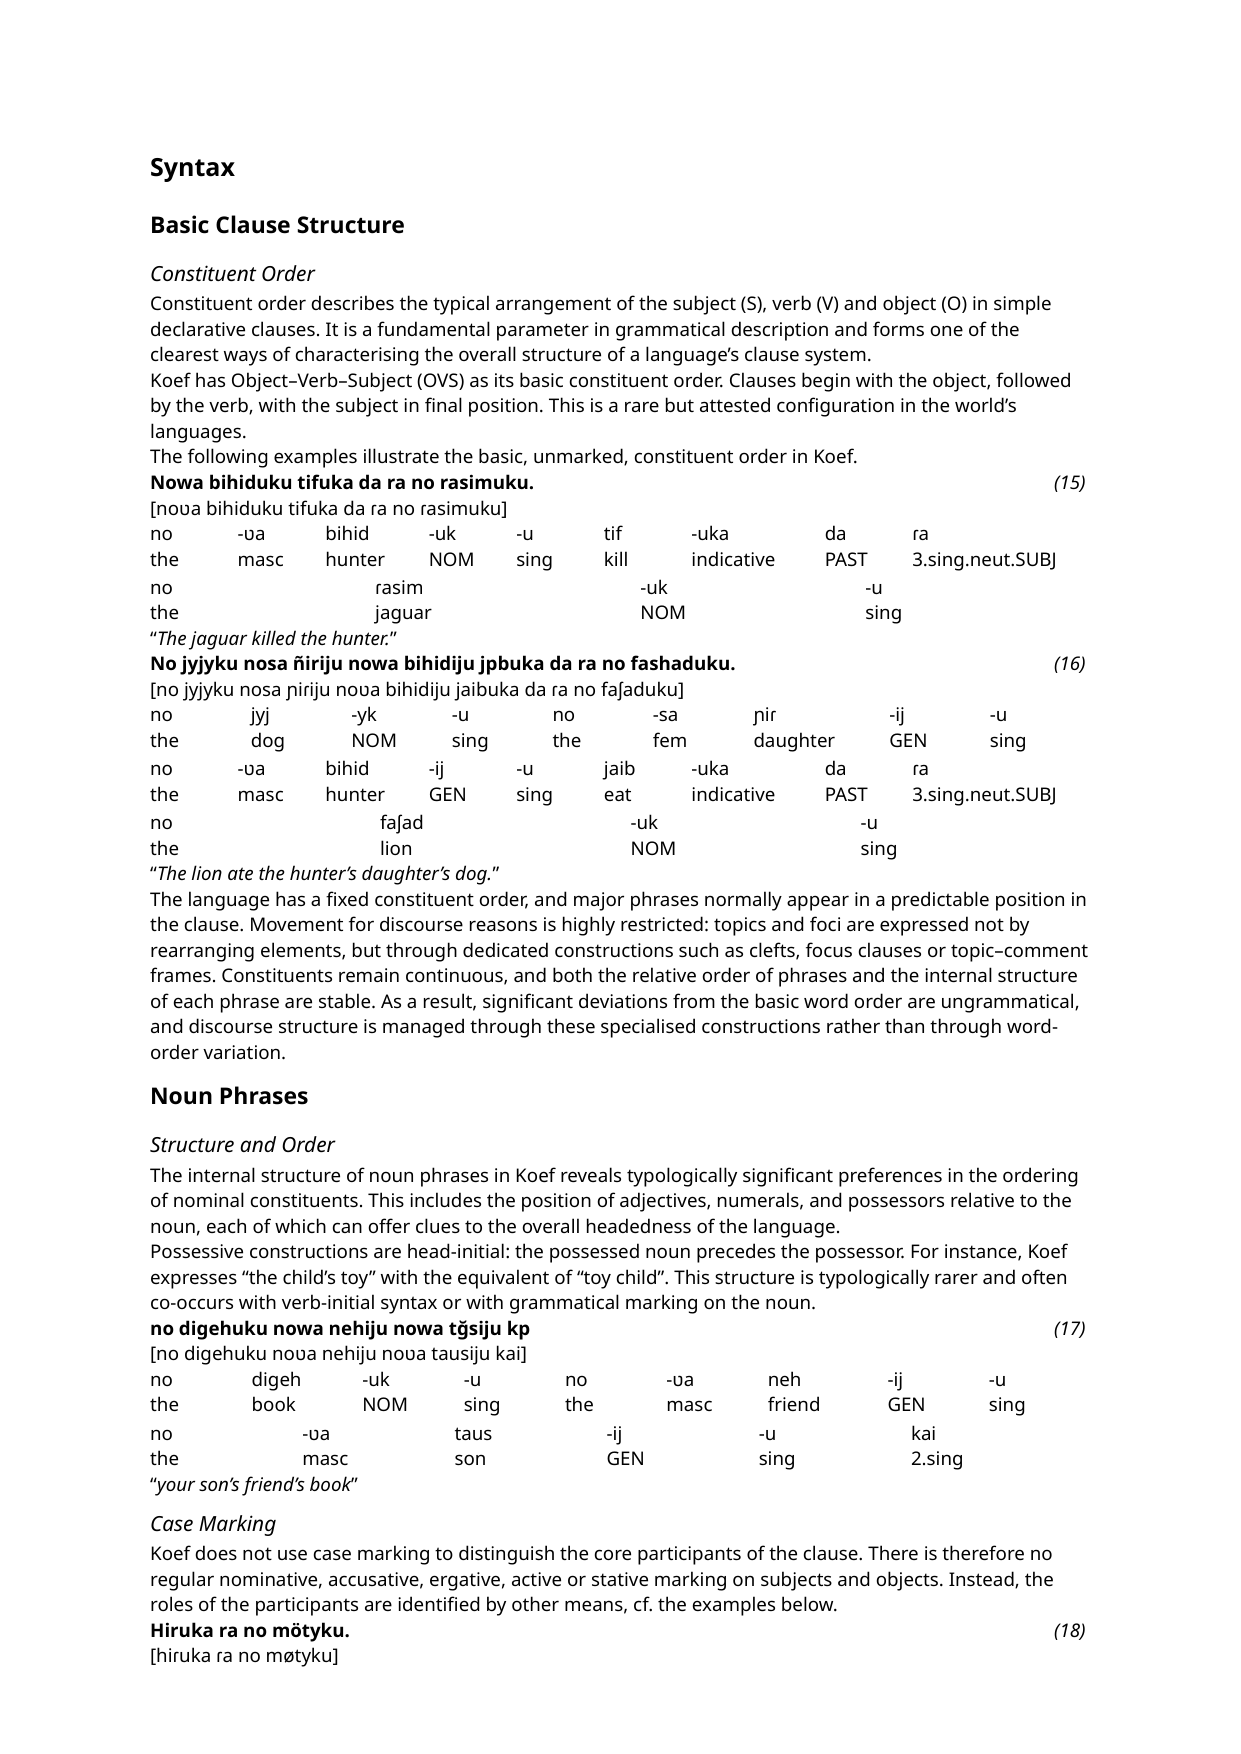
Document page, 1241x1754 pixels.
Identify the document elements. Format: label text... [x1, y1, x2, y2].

table_cell sing [990, 727, 1090, 753]
subtitle Syntax [150, 150, 1090, 184]
text [noʋa bihiduku tifuka da ɾa no ɾasimuku] [150, 495, 1090, 520]
table_header -ʋa [302, 1420, 454, 1445]
table_header -ij [887, 1366, 989, 1392]
table_header diɡeh [251, 1366, 362, 1392]
text “your son’s friend’s book” [150, 1471, 1090, 1496]
table_cell the [150, 781, 237, 807]
table_header -uk [429, 520, 516, 546]
table_cell GEN [606, 1445, 758, 1471]
text No jyjyku nosa ñiriju nowa bihidiju jpbuka da ra no fashaduku. (16) [150, 651, 1090, 676]
table_header no [552, 702, 653, 727]
table_header no [150, 574, 375, 600]
table_header kai [911, 1420, 1090, 1445]
table_cell friend [768, 1392, 887, 1417]
table_header no [150, 810, 380, 835]
table_cell the [150, 600, 375, 625]
table_cell sing [464, 1392, 565, 1417]
table_cell indicative [691, 546, 824, 571]
table_header no [150, 1366, 251, 1392]
subtitle Constituent Order [150, 259, 1090, 287]
table_cell NOM [640, 600, 865, 625]
table_header no [150, 520, 237, 546]
table_cell hunter [325, 781, 428, 807]
table_cell book [251, 1392, 362, 1417]
table_cell GEN [887, 1392, 989, 1417]
table_header ɾa [912, 520, 1090, 546]
table_header -sa [653, 702, 753, 727]
table_header no [565, 1366, 666, 1392]
text Koef has Object–Verb–Subject (OVS) as its basic constituent order. Clauses begin with the object, followed by the verb, with the subject in final position. This is a rare but attested configuration in the world’s languages. [150, 367, 1090, 444]
table_cell masc [666, 1392, 768, 1417]
text Koef does not use case marking to distinguish the core participants of the clause. There is therefore no regular nominative, accusative, ergative, active or stative marking on subjects and objects. Instead, the roles of the participants are identified by other means, cf. the examples below. [150, 1541, 1090, 1617]
table_header jyj [251, 702, 351, 727]
table_cell masc [302, 1445, 454, 1471]
subtitle Case Marking [150, 1509, 1090, 1537]
text [no diɡehuku noʋa nehiju noʋa tausiju kai] [150, 1341, 1090, 1366]
table_header -u [865, 574, 1090, 600]
table_header -yk [351, 702, 452, 727]
table_cell kill [604, 546, 691, 571]
table_header bihid [325, 756, 428, 781]
subtitle Structure and Order [150, 1130, 1090, 1159]
table_cell sing [989, 1392, 1090, 1417]
table_cell sing [452, 727, 552, 753]
table_cell masc [238, 546, 325, 571]
table_header tif [604, 520, 691, 546]
table_cell the [150, 727, 251, 753]
table_cell sing [516, 781, 604, 807]
table_cell eat [604, 781, 691, 807]
text The internal structure of noun phrases in Koef reveals typologically significant preferences in the ordering of nominal constituents. This includes the position of adjectives, numerals, and possessors relative to the noun, each of which can offer clues to the overall headedness of the language. [150, 1162, 1090, 1238]
table_header -u [989, 1366, 1090, 1392]
table_header jaib [604, 756, 691, 781]
table_cell 3.sing.neut.SUBJ [912, 781, 1090, 807]
table_header -uka [691, 520, 824, 546]
text [no jyjyku nosa ɲiɾiju noʋa bihidiju jaibuka da ɾa no faʃaduku] [150, 676, 1090, 702]
table_header ɲiɾ [753, 702, 889, 727]
table_cell lion [380, 835, 630, 861]
table_header -uk [640, 574, 865, 600]
table_cell NOM [429, 546, 516, 571]
table_header -uka [691, 756, 824, 781]
table_cell the [150, 1392, 251, 1417]
table_cell sing [516, 546, 604, 571]
table_header no [150, 1420, 302, 1445]
table_cell masc [238, 781, 325, 807]
table_header -uk [362, 1366, 463, 1392]
table_cell indicative [691, 781, 824, 807]
text Hiruka ra no mötyku. (18) [150, 1617, 1090, 1643]
table_cell the [565, 1392, 666, 1417]
table_header -ij [429, 756, 516, 781]
text “The jaguar killed the hunter.” [150, 625, 1090, 651]
text “The lion ate the hunter’s daughter’s dog.” [150, 861, 1090, 886]
table_cell sing [860, 835, 1090, 861]
text The following examples illustrate the basic, unmarked, constituent order in Koef. [150, 444, 1090, 469]
table_header -ij [606, 1420, 758, 1445]
text [hiɾuka ɾa no møtyku] [150, 1643, 1090, 1668]
text Nowa bihiduku tifuka da ra no rasimuku. (15) [150, 469, 1090, 495]
table_header -u [759, 1420, 911, 1445]
table_cell sing [865, 600, 1090, 625]
table_cell the [150, 546, 237, 571]
table_header no [150, 702, 251, 727]
table_cell jaguar [375, 600, 640, 625]
table_cell 3.sing.neut.SUBJ [912, 546, 1090, 571]
text Possessive constructions are head-initial: the possessed noun precedes the possessor. For instance, Koef expresses “the child’s toy” with the equivalent of “toy child”. This structure is typologically rarer and often co-occurs with verb-initial syntax or with grammatical marking on the noun. [150, 1238, 1090, 1315]
subtitle Noun Phrases [150, 1080, 1090, 1112]
text The language has a fixed constituent order, and major phrases normally appear in a predictable position in the clause. Movement for discourse reasons is highly restricted: topics and foci are expressed not by rearranging elements, but through dedicated constructions such as clefts, focus clauses or topic–comment frames. Constituents remain continuous, and both the relative order of phrases and the internal structure of each phrase are stable. As a result, significant deviations from the basic word order are ungrammatical, and discourse structure is managed through these specialised constructions rather than through word-order variation. [150, 886, 1090, 1065]
table_header no [150, 756, 237, 781]
table_header -ʋa [238, 756, 325, 781]
table_header -u [452, 702, 552, 727]
table_header -u [516, 520, 604, 546]
table_cell dog [251, 727, 351, 753]
table_header -ʋa [666, 1366, 768, 1392]
table_cell daughter [753, 727, 889, 753]
table_header neh [768, 1366, 887, 1392]
table_header -ij [889, 702, 989, 727]
table_header -u [990, 702, 1090, 727]
text no digehuku nowa nehiju nowa tğsiju kp (17) [150, 1315, 1090, 1341]
text Constituent order describes the typical arrangement of the subject (S), verb (V) and object (O) in simple declarative clauses. It is a fundamental parameter in grammatical description and forms one of the clearest ways of characterising the overall structure of a language’s clause system. [150, 291, 1090, 367]
table_cell 2.sing [911, 1445, 1090, 1471]
table_cell NOM [630, 835, 860, 861]
table_header -u [516, 756, 604, 781]
table_cell PAST [825, 781, 912, 807]
table_header taus [454, 1420, 606, 1445]
table_cell the [150, 1445, 302, 1471]
table_cell GEN [429, 781, 516, 807]
table_cell son [454, 1445, 606, 1471]
table_cell NOM [362, 1392, 463, 1417]
table_cell hunter [325, 546, 428, 571]
table_header -u [464, 1366, 565, 1392]
table_cell the [552, 727, 653, 753]
table_header -uk [630, 810, 860, 835]
table_cell GEN [889, 727, 989, 753]
table_header da [825, 756, 912, 781]
table_cell NOM [351, 727, 452, 753]
table_header -u [860, 810, 1090, 835]
table_cell the [150, 835, 380, 861]
table_cell PAST [825, 546, 912, 571]
subtitle Basic Clause Structure [150, 209, 1090, 240]
table_cell fem [653, 727, 753, 753]
table_header -ʋa [238, 520, 325, 546]
table_header faʃad [380, 810, 630, 835]
table_header bihid [325, 520, 428, 546]
table_header ɾasim [375, 574, 640, 600]
table_cell sing [759, 1445, 911, 1471]
table_header ɾa [912, 756, 1090, 781]
table_header da [825, 520, 912, 546]
